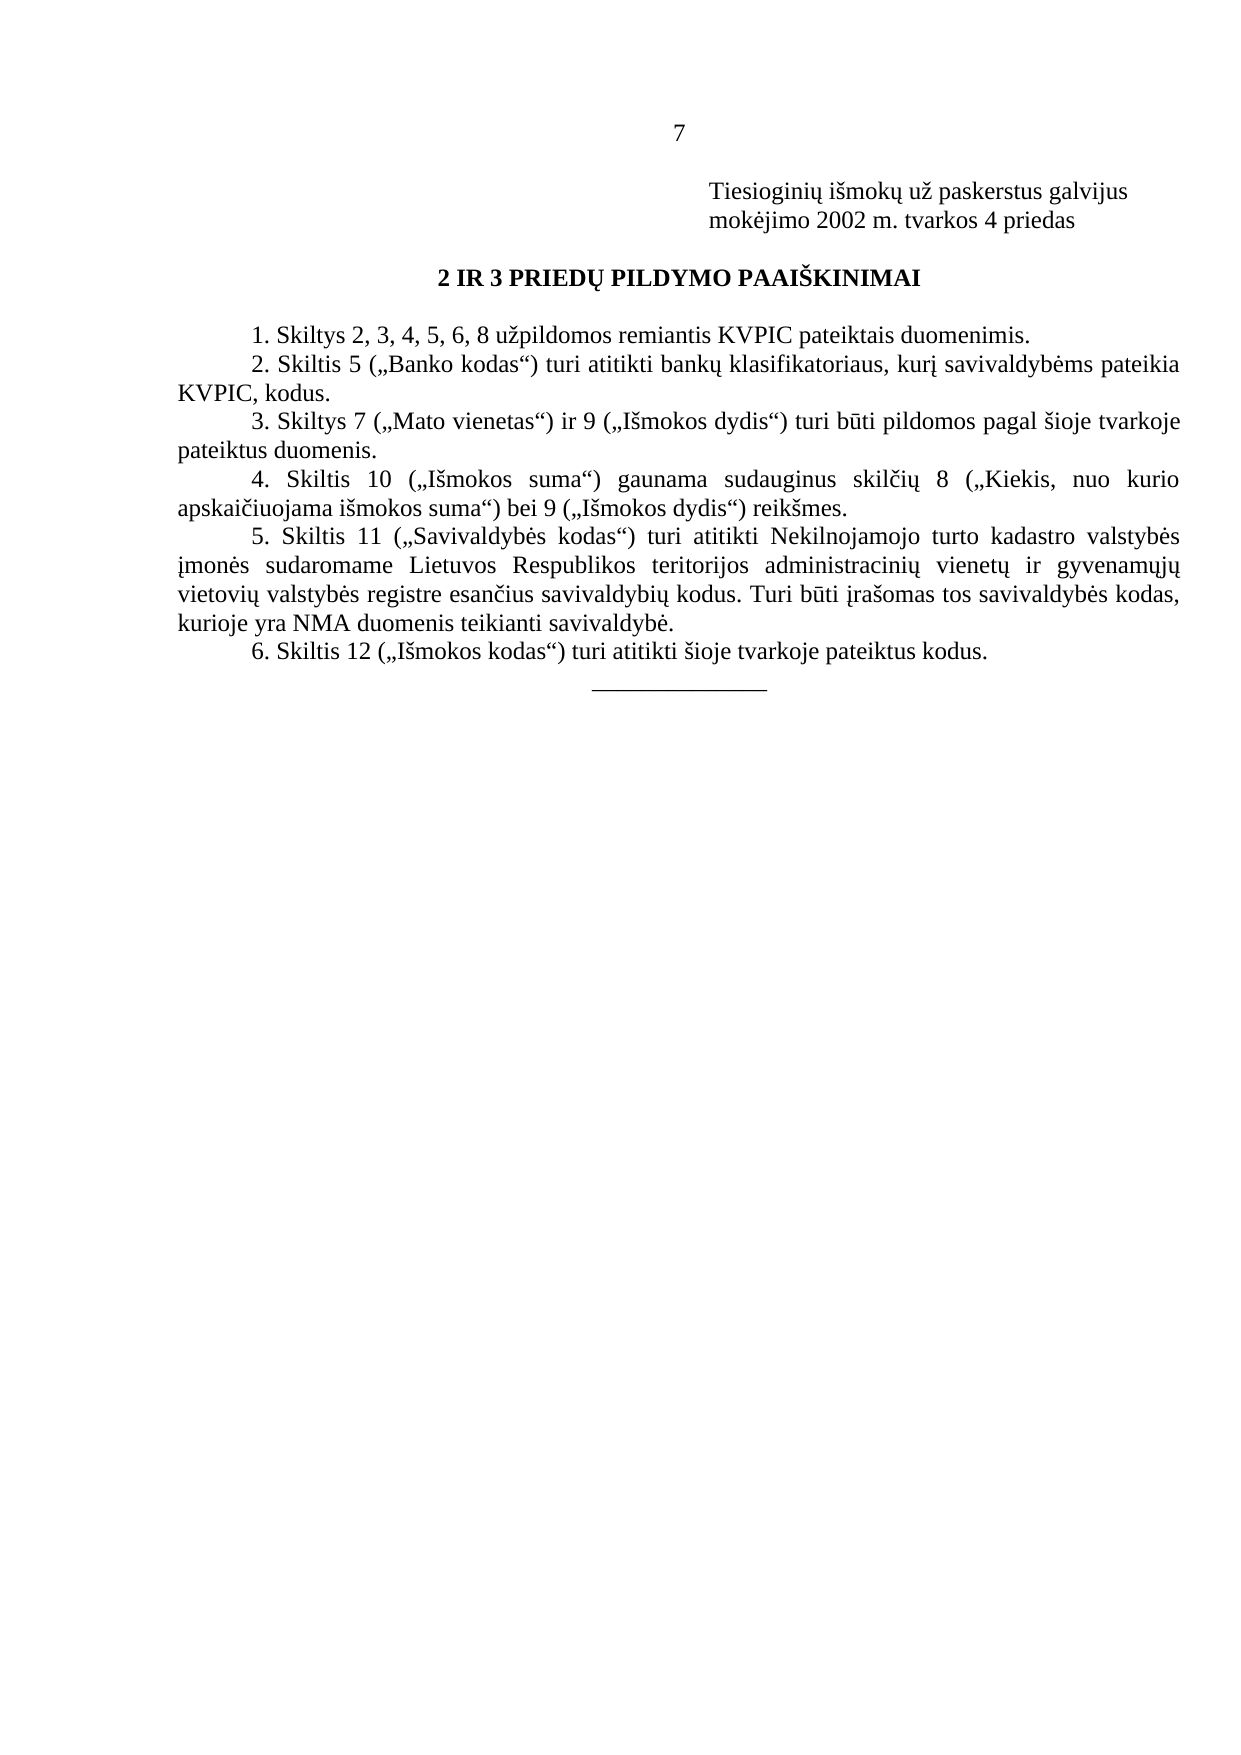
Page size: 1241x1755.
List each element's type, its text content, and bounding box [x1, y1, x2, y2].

text 2 IR 3 PRIEDŲ PILDYMO PAAIŠKINIMAI [177, 263, 1181, 291]
text 4. Skiltis 10 („Išmokos suma“) gaunama sudauginus skilčių 8 („Kiekis, nuo kurio apskaičiuojama išmokos suma“) bei 9 („Išmokos dydis“) reikšmes. [177, 464, 1181, 521]
text ______________ [177, 665, 1181, 694]
text 6. Skiltis 12 („Išmokos kodas“) turi atitikti šioje tvarkoje pateiktus kodus. [177, 636, 1181, 665]
text 2. Skiltis 5 („Banko kodas“) turi atitikti bankų klasifikatoriaus, kurį savivaldybėms pateikia KVPIC, kodus. [177, 349, 1181, 406]
text Tiesioginių išmokų už paskerstus galvijus [177, 176, 1181, 205]
text 5. Skiltis 11 („Savivaldybės kodas“) turi atitikti Nekilnojamojo turto kadastro valstybės įmonės sudaromame Lietuvos Respublikos teritorijos administracinių vienetų ir gyvenamųjų vietovių valstybės registre esančius savivaldybių kodus. Turi būti įrašomas tos savivaldybės kodas, kurioje yra NMA duomenis teikianti savivaldybė. [177, 521, 1181, 636]
text mokėjimo 2002 m. tvarkos 4 priedas [177, 205, 1181, 234]
text 3. Skiltys 7 („Mato vienetas“) ir 9 („Išmokos dydis“) turi būti pildomos pagal šioje tvarkoje pateiktus duomenis. [177, 406, 1181, 464]
text 1. Skiltys 2, 3, 4, 5, 6, 8 užpildomos remiantis KVPIC pateiktais duomenimis. [177, 320, 1181, 349]
